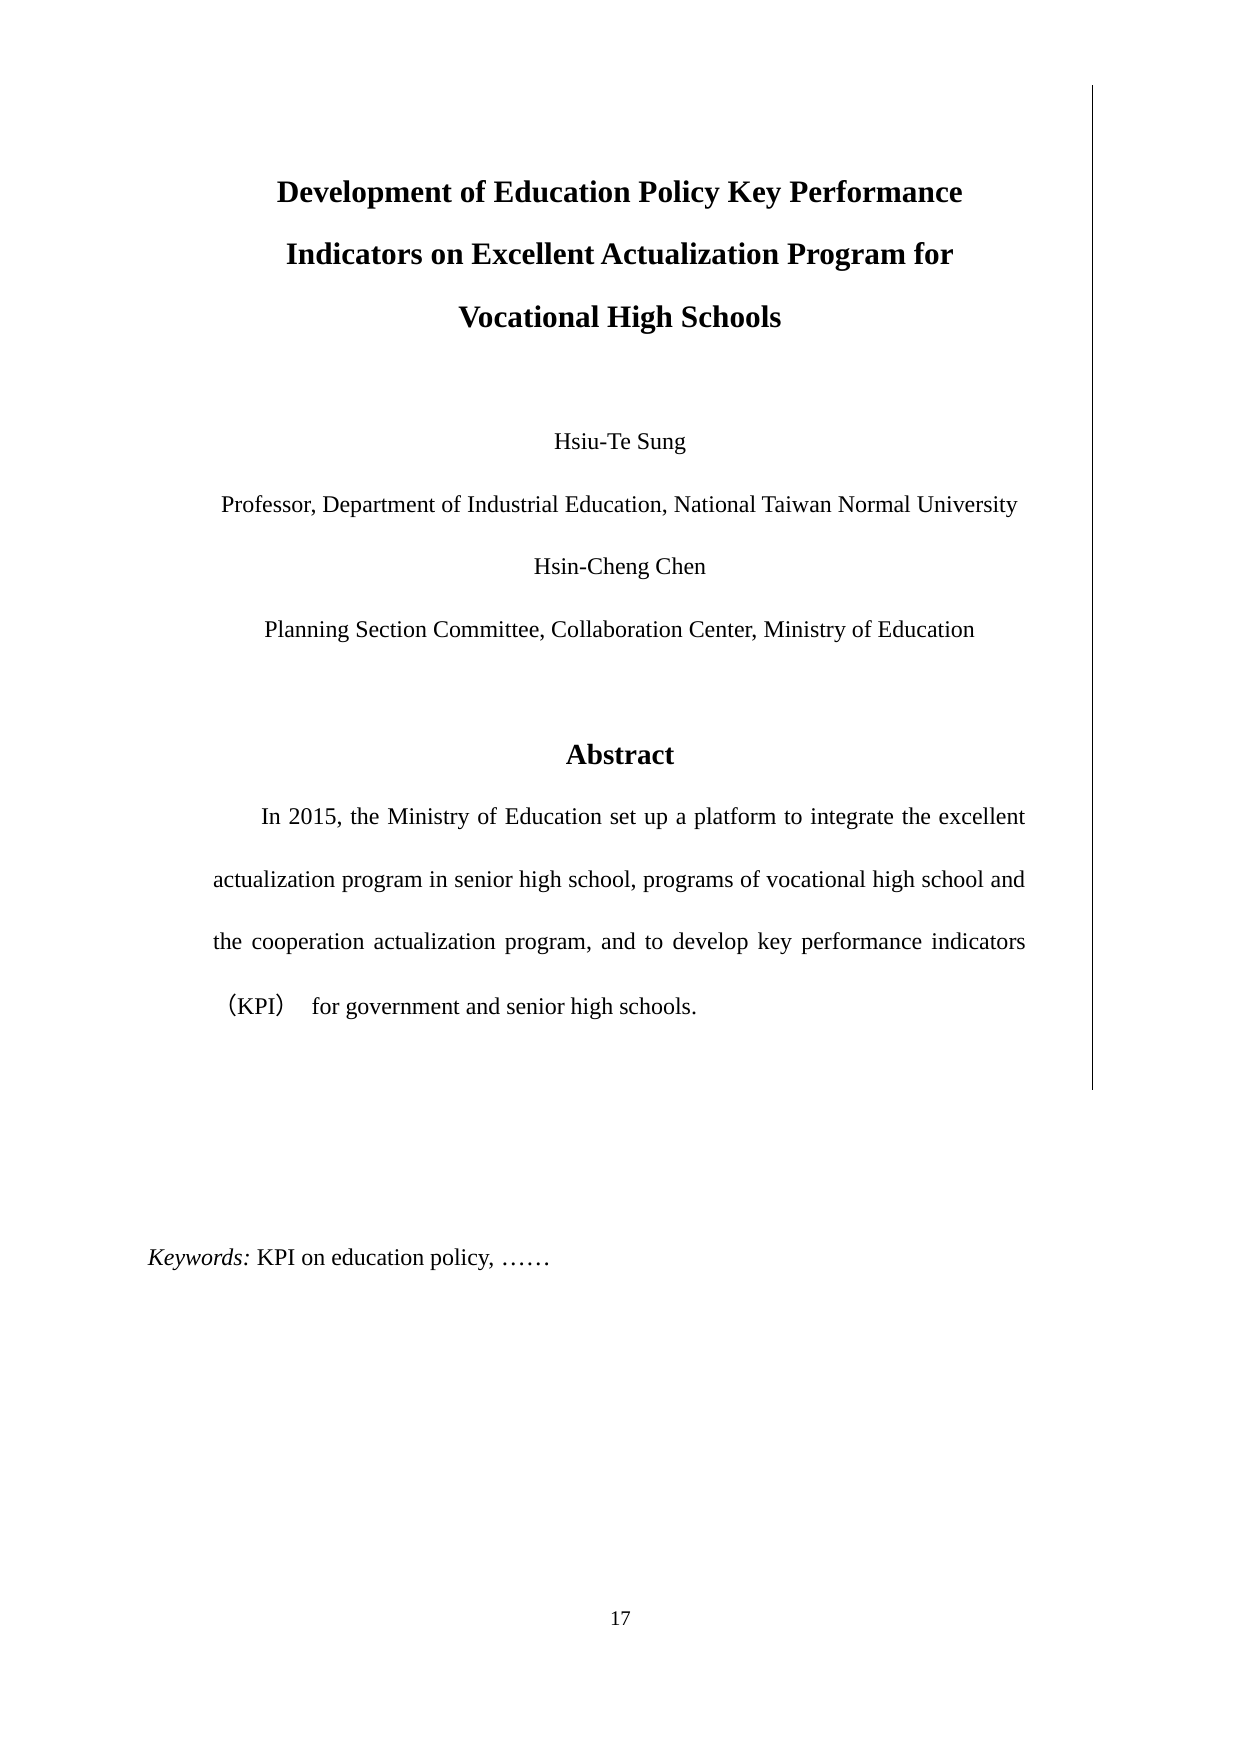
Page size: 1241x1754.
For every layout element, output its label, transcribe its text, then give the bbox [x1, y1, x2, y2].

text Abstract [149, 647, 1091, 709]
text Professor, Department of Industrial Education, National Taiwan Normal University [149, 397, 1091, 459]
text Hsiu-Te Sung [149, 334, 1091, 397]
text Keywords: KPI on education policy, …… [148, 1215, 1092, 1278]
text Hsin-Cheng Chen [149, 459, 1091, 522]
text In 2015, the Ministry of Education set up a platform to integrate the excellent actualization program in senior high school, programs of vocational high school and the cooperation actualization program, and to develop key performance indicators （KPI） for government and senior high schools. [149, 709, 1091, 1089]
text Planning Section Committee, Collaboration Center, Ministry of Education [149, 522, 1091, 647]
text Development of Education Policy Key Performance Indicators on Excellent Actualization Program for Vocational High Schools [149, 85, 1091, 334]
